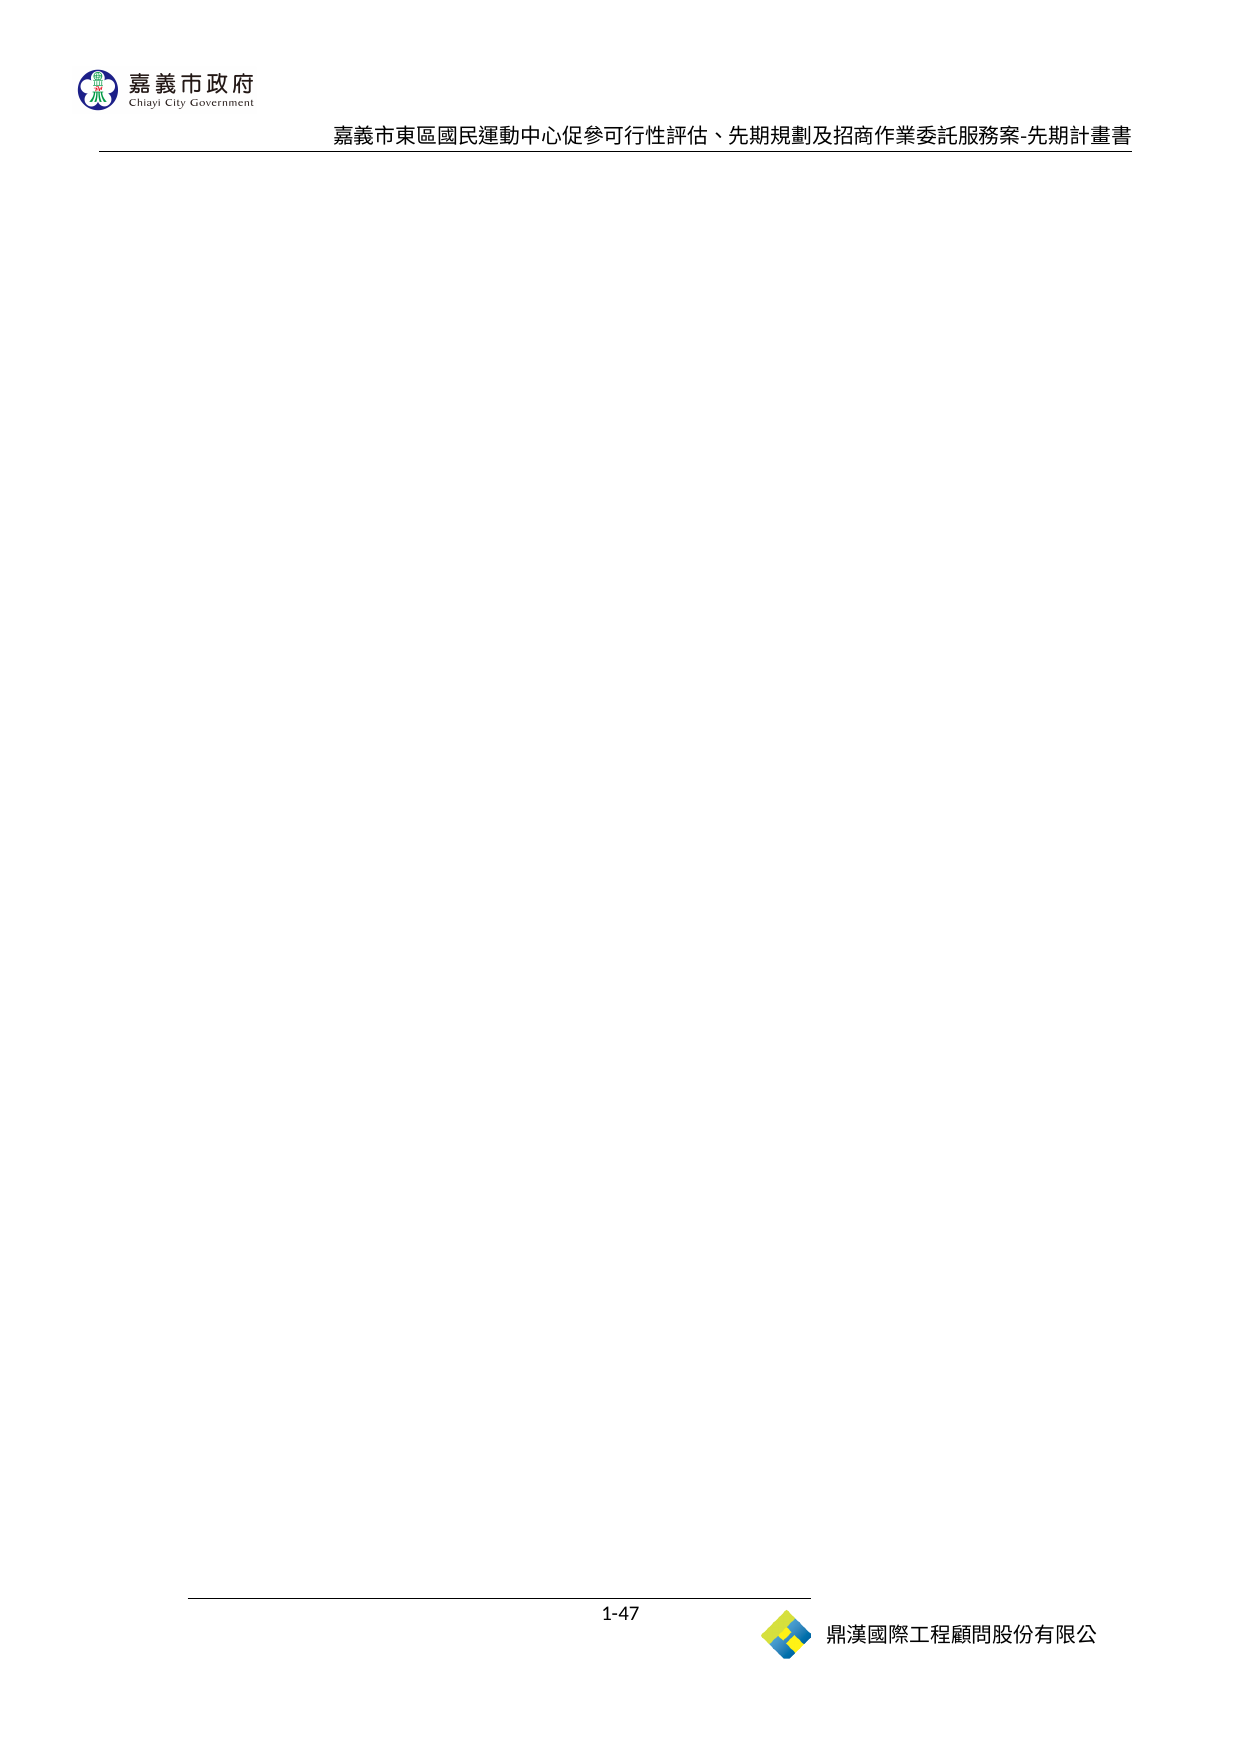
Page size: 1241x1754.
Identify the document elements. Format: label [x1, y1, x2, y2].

picture [72, 66, 257, 114]
picture [756, 1608, 811, 1659]
